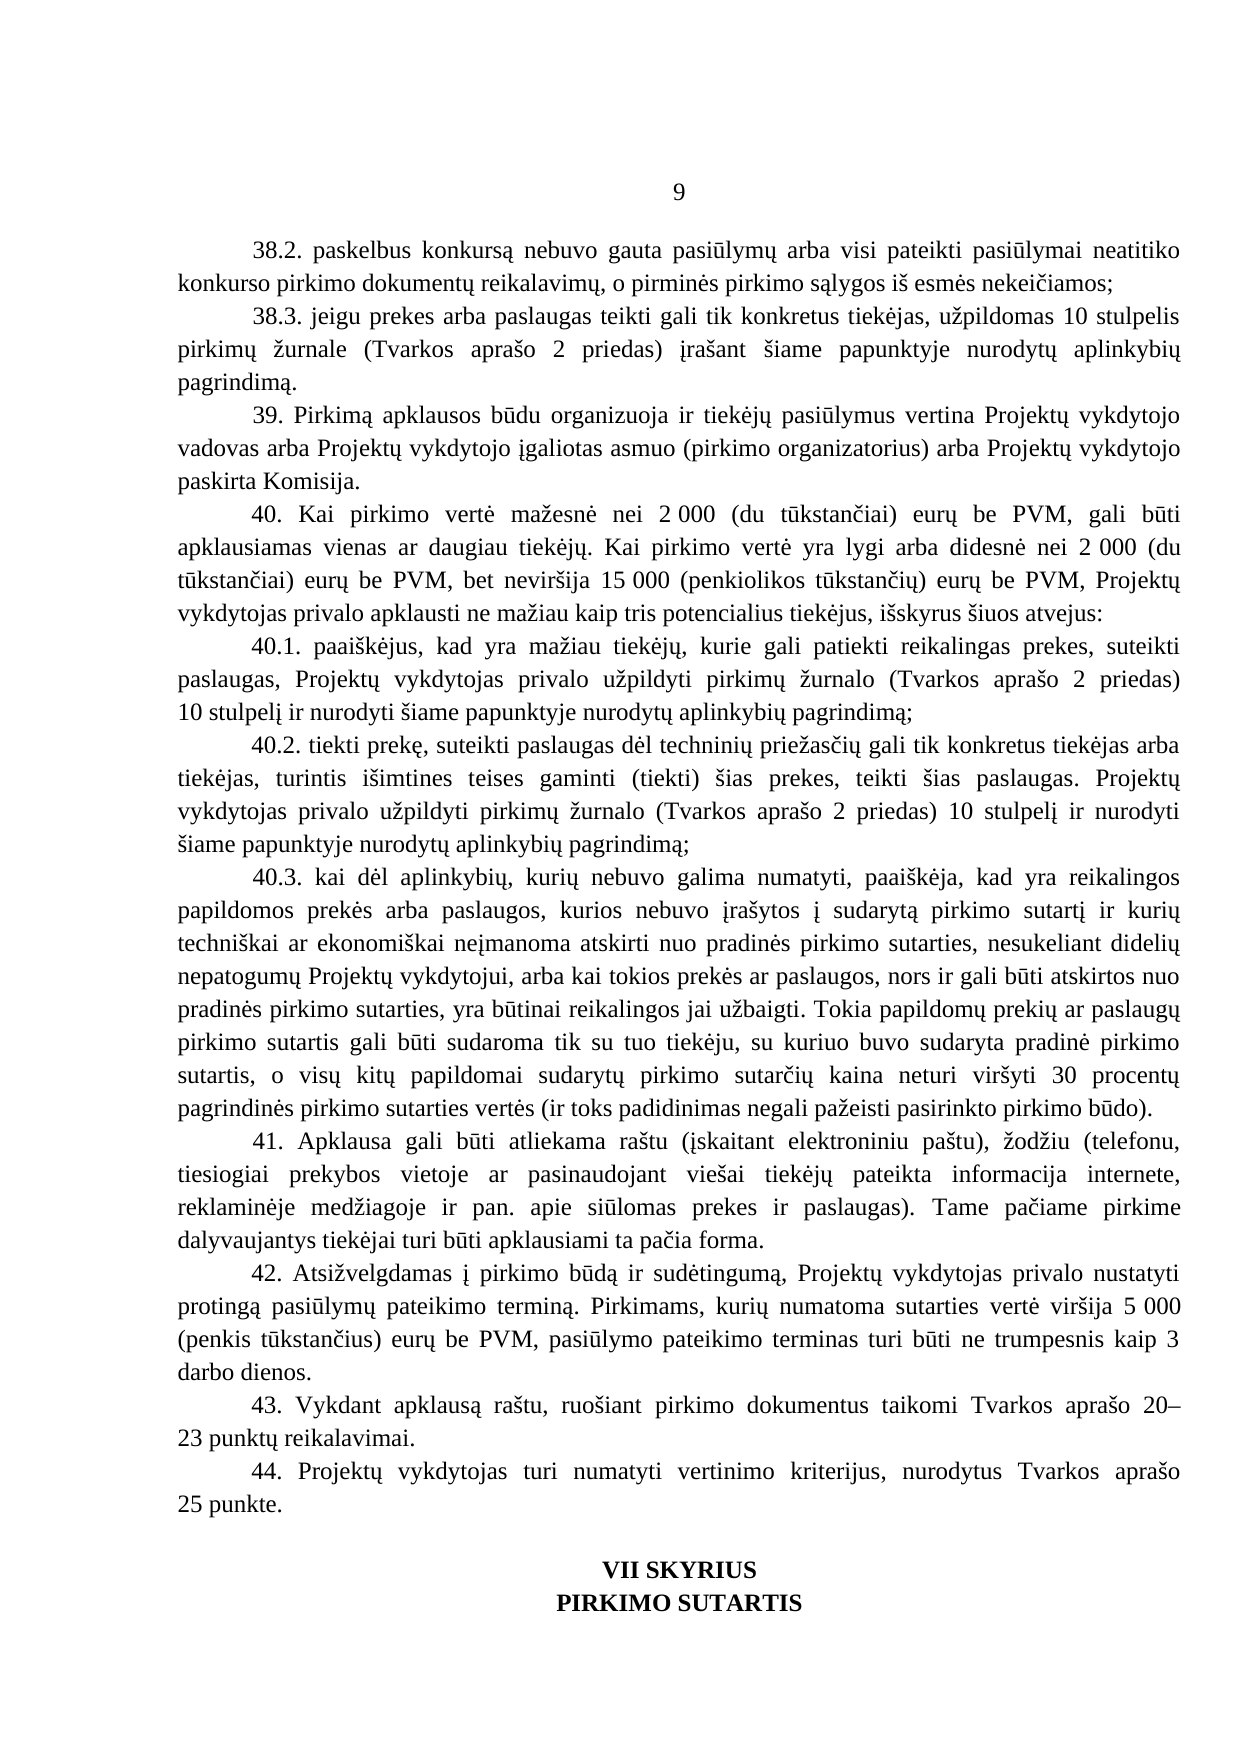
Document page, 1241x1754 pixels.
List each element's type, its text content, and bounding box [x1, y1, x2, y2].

text 40.1. paaiškėjus, kad yra mažiau tiekėjų, kurie gali patiekti reikalingas prekes, suteikti paslaugas, Projektų vykdytojas privalo užpildyti pirkimų žurnalo (Tvarkos aprašo 2 priedas) 10 stulpelį ir nurodyti šiame papunktyje nurodytų aplinkybių pagrindimą; [177, 631, 1181, 726]
text 44. Projektų vykdytojas turi numatyti vertinimo kriterijus, nurodytus Tvarkos aprašo 25 punkte. [177, 1456, 1181, 1518]
text 41. Apklausa gali būti atliekama raštu (įskaitant elektroniniu paštu), žodžiu (telefonu, tiesiogiai prekybos vietoje ar pasinaudojant viešai tiekėjų pateikta informacija internete, reklaminėje medžiagoje ir pan. apie siūlomas prekes ir paslaugas). Tame pačiame pirkime dalyvaujantys tiekėjai turi būti apklausiami ta pačia forma. [177, 1126, 1181, 1254]
text VII SKYRIUS [177, 1556, 1181, 1584]
text 42. Atsižvelgdamas į pirkimo būdą ir sudėtingumą, Projektų vykdytojas privalo nustatyti protingą pasiūlymų pateikimo terminą. Pirkimams, kurių numatoma sutarties vertė viršija 5 000 (penkis tūkstančius) eurų be PVM, pasiūlymo pateikimo terminas turi būti ne trumpesnis kaip 3 darbo dienos. [177, 1258, 1181, 1386]
text 38.3. jeigu prekes arba paslaugas teikti gali tik konkretus tiekėjas, užpildomas 10 stulpelis pirkimų žurnale (Tvarkos aprašo 2 priedas) įrašant šiame papunktyje nurodytų aplinkybių pagrindimą. [177, 301, 1181, 396]
text PIRKIMO SUTARTIS [177, 1588, 1181, 1617]
text 40. Kai pirkimo vertė mažesnė nei 2 000 (du tūkstančiai) eurų be PVM, gali būti apklausiamas vienas ar daugiau tiekėjų. Kai pirkimo vertė yra lygi arba didesnė nei 2 000 (du tūkstančiai) eurų be PVM, bet neviršija 15 000 (penkiolikos tūkstančių) eurų be PVM, Projektų vykdytojas privalo apklausti ne mažiau kaip tris potencialius tiekėjus, išskyrus šiuos atvejus: [177, 499, 1181, 627]
text 38.2. paskelbus konkursą nebuvo gauta pasiūlymų arba visi pateikti pasiūlymai neatitiko konkurso pirkimo dokumentų reikalavimų, o pirminės pirkimo sąlygos iš esmės nekeičiamos; [177, 235, 1181, 296]
text 40.2. tiekti prekę, suteikti paslaugas dėl techninių priežasčių gali tik konkretus tiekėjas arba tiekėjas, turintis išimtines teises gaminti (tiekti) šias prekes, teikti šias paslaugas. Projektų vykdytojas privalo užpildyti pirkimų žurnalo (Tvarkos aprašo 2 priedas) 10 stulpelį ir nurodyti šiame papunktyje nurodytų aplinkybių pagrindimą; [177, 730, 1181, 858]
text 39. Pirkimą apklausos būdu organizuoja ir tiekėjų pasiūlymus vertina Projektų vykdytojo vadovas arba Projektų vykdytojo įgaliotas asmuo (pirkimo organizatorius) arba Projektų vykdytojo paskirta Komisija. [177, 400, 1181, 494]
text 40.3. kai dėl aplinkybių, kurių nebuvo galima numatyti, paaiškėja, kad yra reikalingos papildomos prekės arba paslaugos, kurios nebuvo įrašytos į sudarytą pirkimo sutartį ir kurių techniškai ar ekonomiškai neįmanoma atskirti nuo pradinės pirkimo sutarties, nesukeliant didelių nepatogumų Projektų vykdytojui, arba kai tokios prekės ar paslaugos, nors ir gali būti atskirtos nuo pradinės pirkimo sutarties, yra būtinai reikalingos jai užbaigti. Tokia papildomų prekių ar paslaugų pirkimo sutartis gali būti sudaroma tik su tuo tiekėju, su kuriuo buvo sudaryta pradinė pirkimo sutartis, o visų kitų papildomai sudarytų pirkimo sutarčių kaina neturi viršyti 30 procentų pagrindinės pirkimo sutarties vertės (ir toks padidinimas negali pažeisti pasirinkto pirkimo būdo). [177, 862, 1181, 1122]
text 43. Vykdant apklausą raštu, ruošiant pirkimo dokumentus taikomi Tvarkos aprašo 20–23 punktų reikalavimai. [177, 1390, 1181, 1452]
